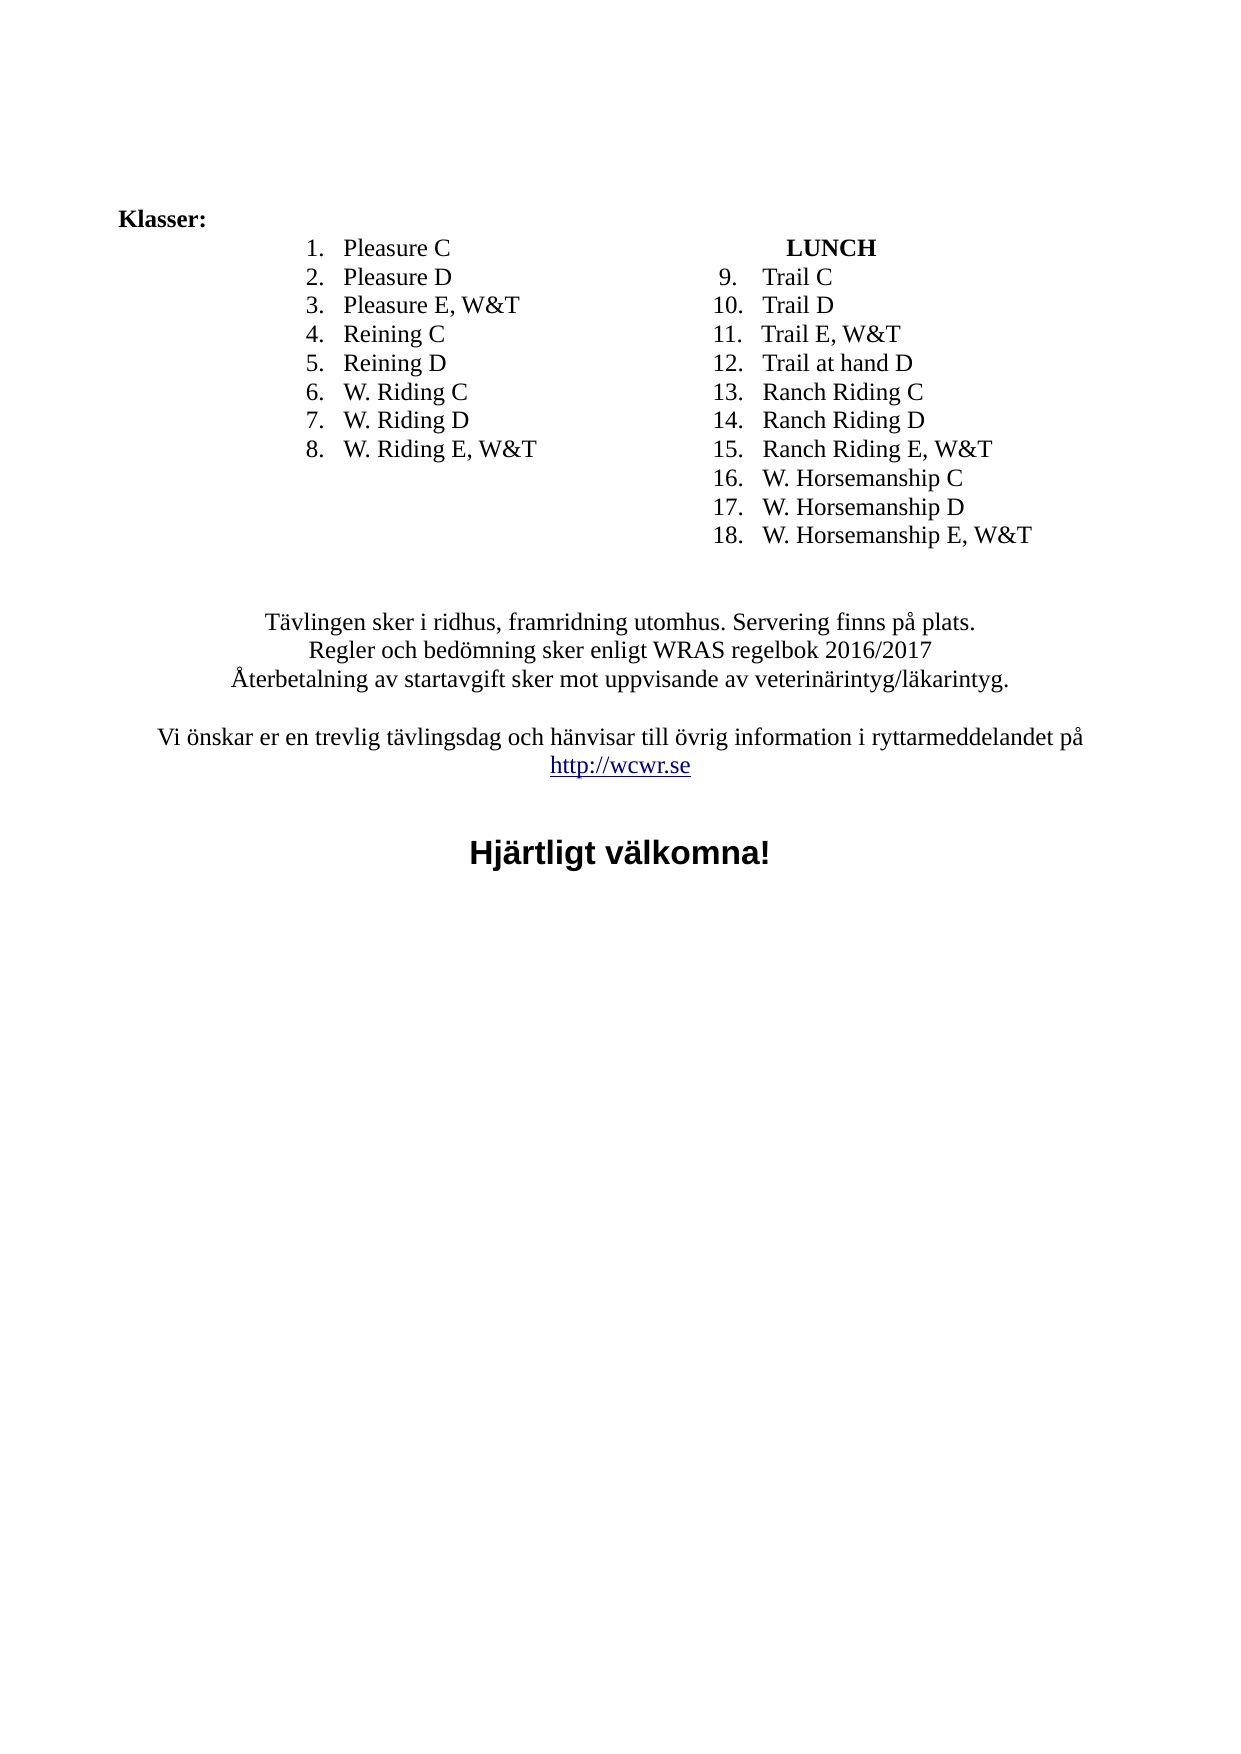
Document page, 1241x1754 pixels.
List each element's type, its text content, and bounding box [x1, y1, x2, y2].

text Tävlingen sker i ridhus, framridning utomhus. Servering finns på plats. [118, 607, 1122, 636]
text Återbetalning av startavgift sker mot uppvisande av veterinärintyg/läkarintyg. [118, 664, 1122, 693]
list Reining D 12. Trail at hand D [306, 348, 1122, 377]
list W. Riding D 14. Ranch Riding D [306, 406, 1122, 434]
subtitle Hjärtligt välkomna! [118, 833, 1122, 872]
list Reining C 11. Trail E, W&T [306, 319, 1122, 348]
text Regler och bedömning sker enligt WRAS regelbok 2016/2017 [118, 636, 1122, 664]
text Klasser: [118, 204, 1122, 233]
list Pleasure E, W&T 10. Trail D [306, 291, 1122, 319]
text Vi önskar er en trevlig tävlingsdag och hänvisar till övrig information i ryttarmeddelandet på http://wcwr.se [118, 722, 1122, 779]
list W. Riding E, W&T 15. Ranch Riding E, W&T 16. W. Horsemanship C 17. W. Horsemanship D 18. W. Horsemanship E, W&T [306, 434, 1122, 549]
list W. Riding C 13. Ranch Riding C [306, 377, 1122, 406]
list Pleasure C LUNCH [306, 233, 1122, 262]
list Pleasure D 9. Trail C [306, 262, 1122, 291]
